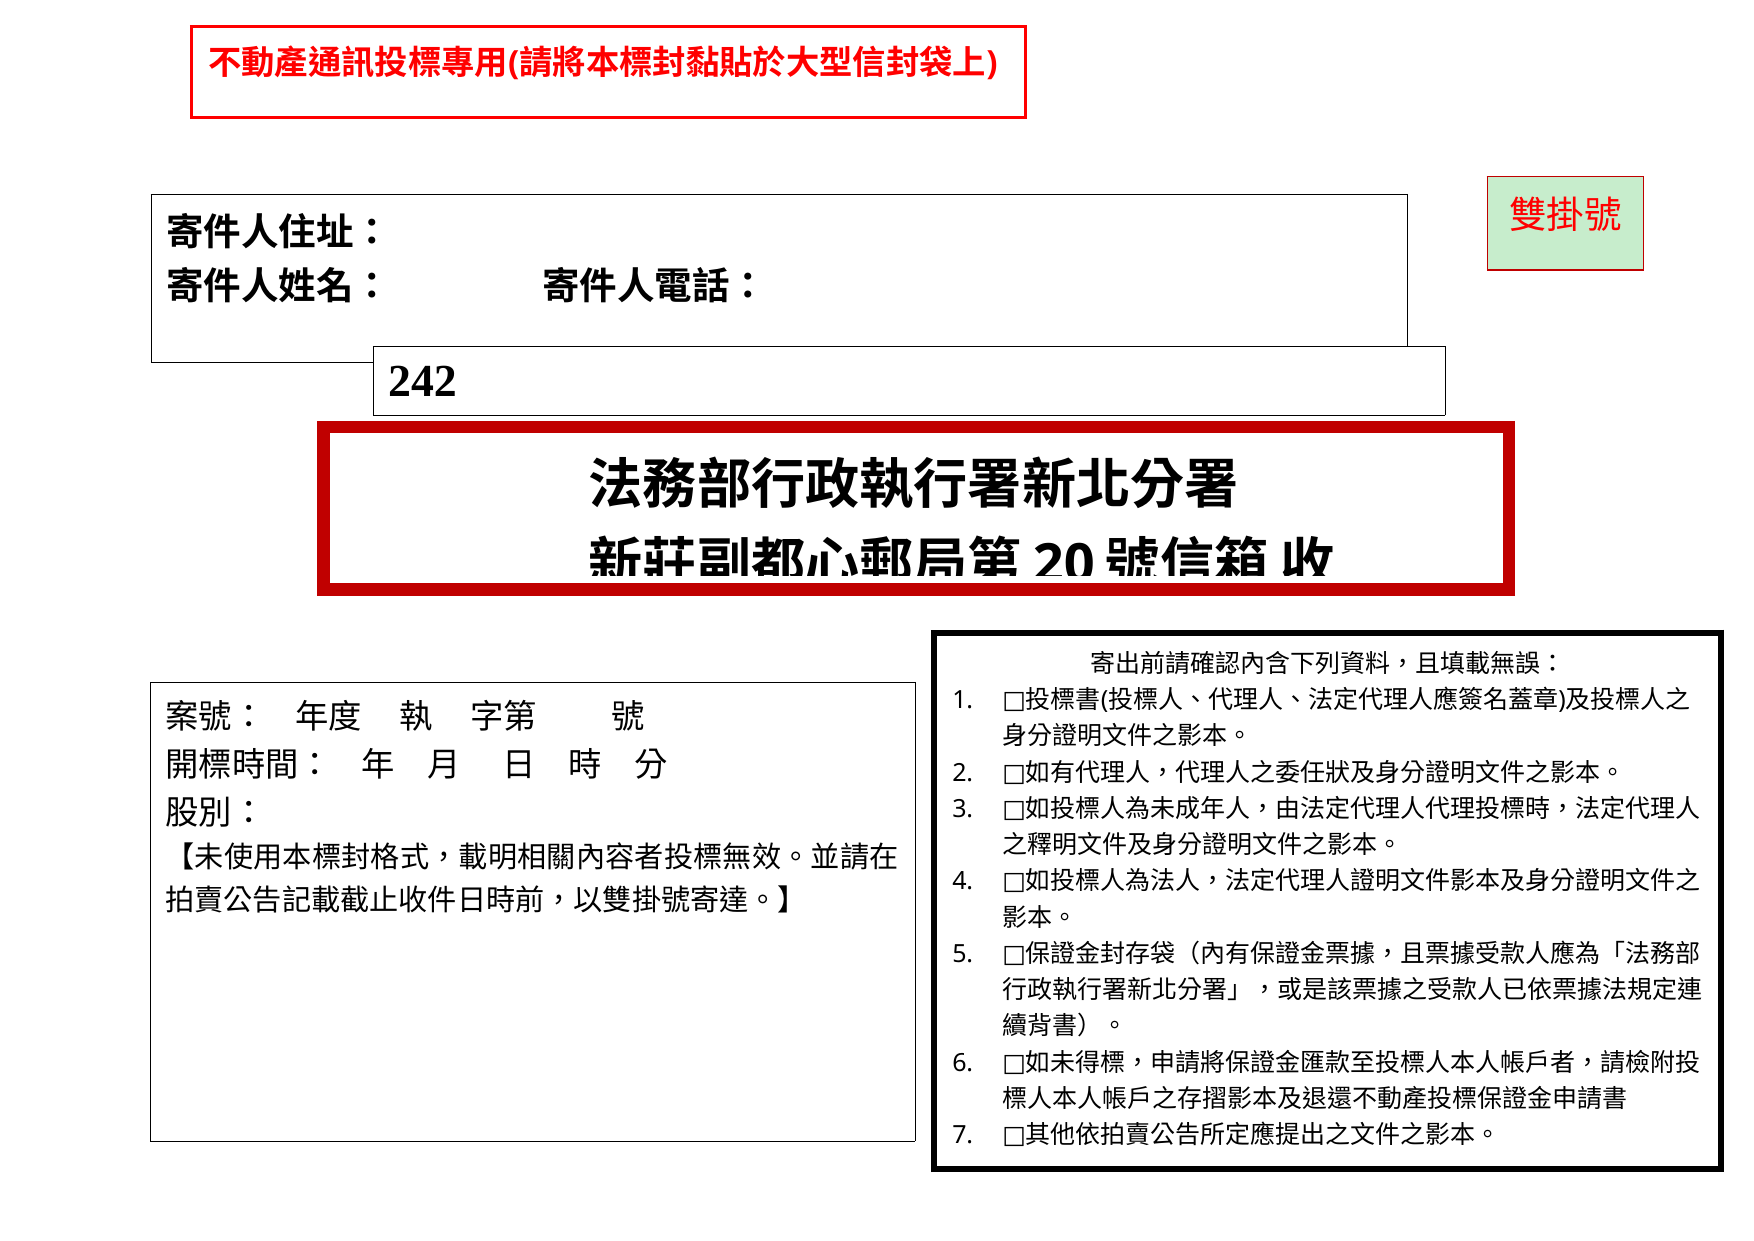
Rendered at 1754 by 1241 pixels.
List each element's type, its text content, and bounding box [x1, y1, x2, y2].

list □保證金封存袋（內有保證金票據，且票據受款人應為「法務部行政執行署新北分署」，或是該票據之受款人已依票據法規定連續背書）。 [952, 933, 1703, 1042]
text 寄件人住址： [166, 201, 1392, 256]
text 【未使用本標封格式，載明相關內容者投標無效。並請在拍賣公告記載截止收件日時前，以雙掛號寄達。】 [165, 834, 900, 919]
text 寄出前請確認內含下列資料，且填載無誤： [952, 643, 1703, 679]
text 242 [388, 354, 1430, 406]
text 股別： [165, 786, 900, 834]
list □如投標人為未成年人，由法定代理人代理投標時，法定代理人之釋明文件及身分證明文件之影本。 [952, 788, 1703, 861]
text 新莊副都心郵局第20號信箱 收 [344, 519, 1488, 576]
text 雙掛號 [1503, 184, 1628, 239]
text 法務部行政執行署新北分署 [344, 441, 1488, 519]
list □投標書(投標人、代理人、法定代理人應簽名蓋章)及投標人之身分證明文件之影本。 [952, 679, 1703, 752]
list □其他依拍賣公告所定應提出之文件之影本。 [952, 1114, 1703, 1151]
list □如未得標，申請將保證金匯款至投標人本人帳戶者，請檢附投標人本人帳戶之存摺影本及退還不動產投標保證金申請書 [952, 1042, 1703, 1114]
list □如有代理人，代理人之委任狀及身分證明文件之影本。 [952, 752, 1703, 788]
text 開標時間： 年 月 日 時 分 [165, 738, 900, 786]
list □如投標人為法人，法定代理人證明文件影本及身分證明文件之影本。 [952, 861, 1703, 933]
text 寄件人姓名： 寄件人電話： [166, 256, 1392, 310]
text 不動產通訊投標專用(請將本標封黏貼於大型信封袋上) [208, 36, 1009, 84]
text 案號： 年度 執 字第 號 [165, 689, 900, 738]
